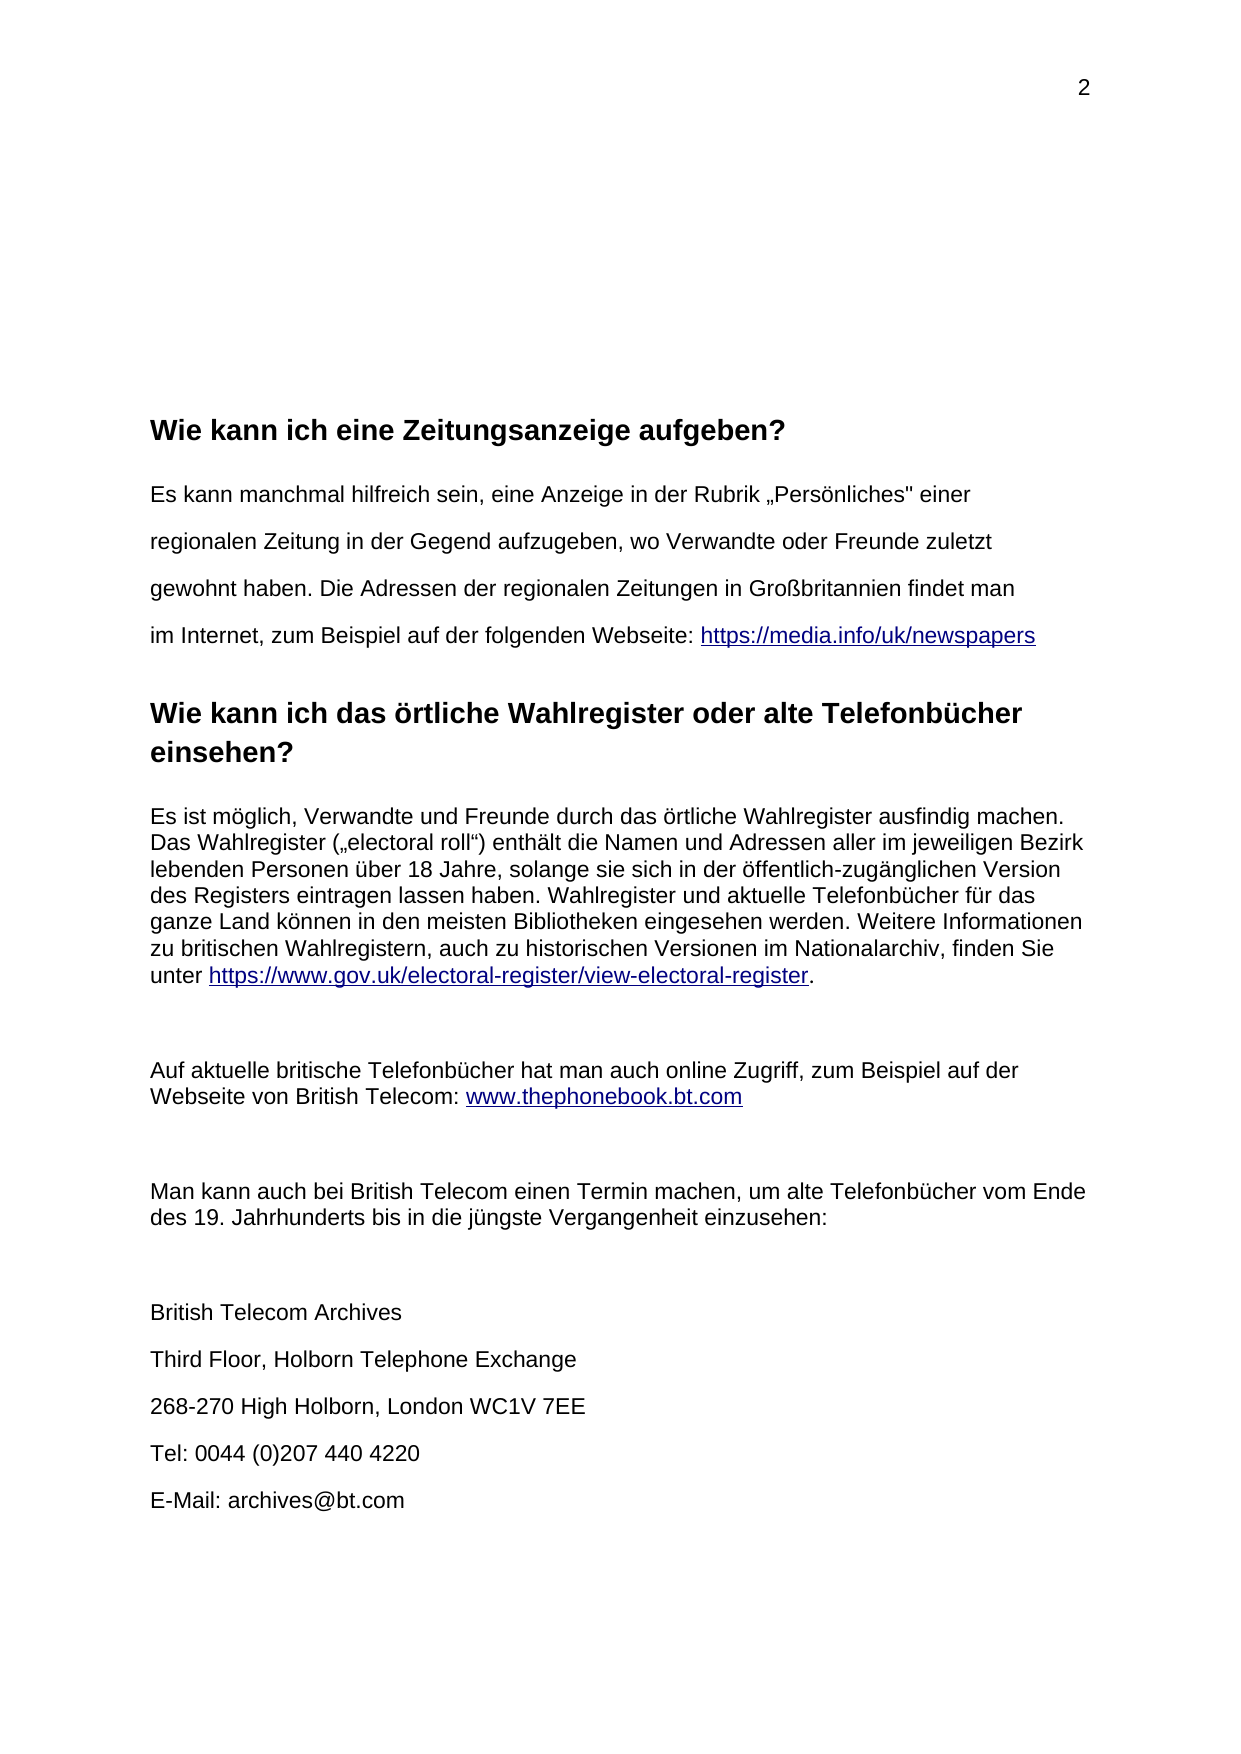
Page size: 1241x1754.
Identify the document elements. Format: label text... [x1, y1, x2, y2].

text gewohnt haben. Die Adressen der regionalen Zeitungen in Großbritannien findet man [150, 575, 1090, 601]
text Man kann auch bei British Telecom einen Termin machen, um alte Telefonbücher vom Ende des 19. Jahrhunderts bis in die jüngste Vergangenheit einzusehen: [150, 1178, 1090, 1230]
text Auf aktuelle britische Telefonbücher hat man auch online Zugriff, zum Beispiel auf der Webseite von British Telecom: www.thephonebook.bt.com [150, 1057, 1090, 1110]
text Es kann manchmal hilfreich sein, eine Anzeige in der Rubrik „Persönliches" einer [150, 481, 1090, 507]
text im Internet, zum Beispiel auf der folgenden Webseite: https://media.info/uk/newspapers [150, 622, 1090, 649]
text 268-270 High Holborn, London WC1V 7EE [150, 1393, 1090, 1419]
text Tel: 0044 (0)207 440 4220 [150, 1440, 1090, 1466]
subtitle Wie kann ich eine Zeitungsanzeige aufgeben? [150, 413, 1090, 447]
subtitle Wie kann ich das örtliche Wahlregister oder alte Telefonbücher einsehen? [150, 697, 1090, 769]
text Third Floor, Holborn Telephone Exchange [150, 1346, 1090, 1372]
text Es ist möglich, Verwandte und Freunde durch das örtliche Wahlregister ausfindig machen. Das Wahlregister („electoral roll“) enthält die Namen und Adressen aller im jeweiligen Bezirk lebenden Personen über 18 Jahre, solange sie sich in der öffentlich-zugänglichen Version des Registers eintragen lassen haben. Wahlregister und aktuelle Telefonbücher für das ganze Land können in den meisten Bibliotheken eingesehen werden. Weitere Informationen zu britischen Wahlregistern, auch zu historischen Versionen im Nationalarchiv, finden Sie unter https://www.gov.uk/electoral-register/view-electoral-register. [150, 803, 1090, 989]
text British Telecom Archives [150, 1298, 1090, 1325]
text E-Mail: archives@bt.com [150, 1487, 1090, 1513]
text regionalen Zeitung in der Gegend aufzugeben, wo Verwandte oder Freunde zuletzt [150, 528, 1090, 554]
